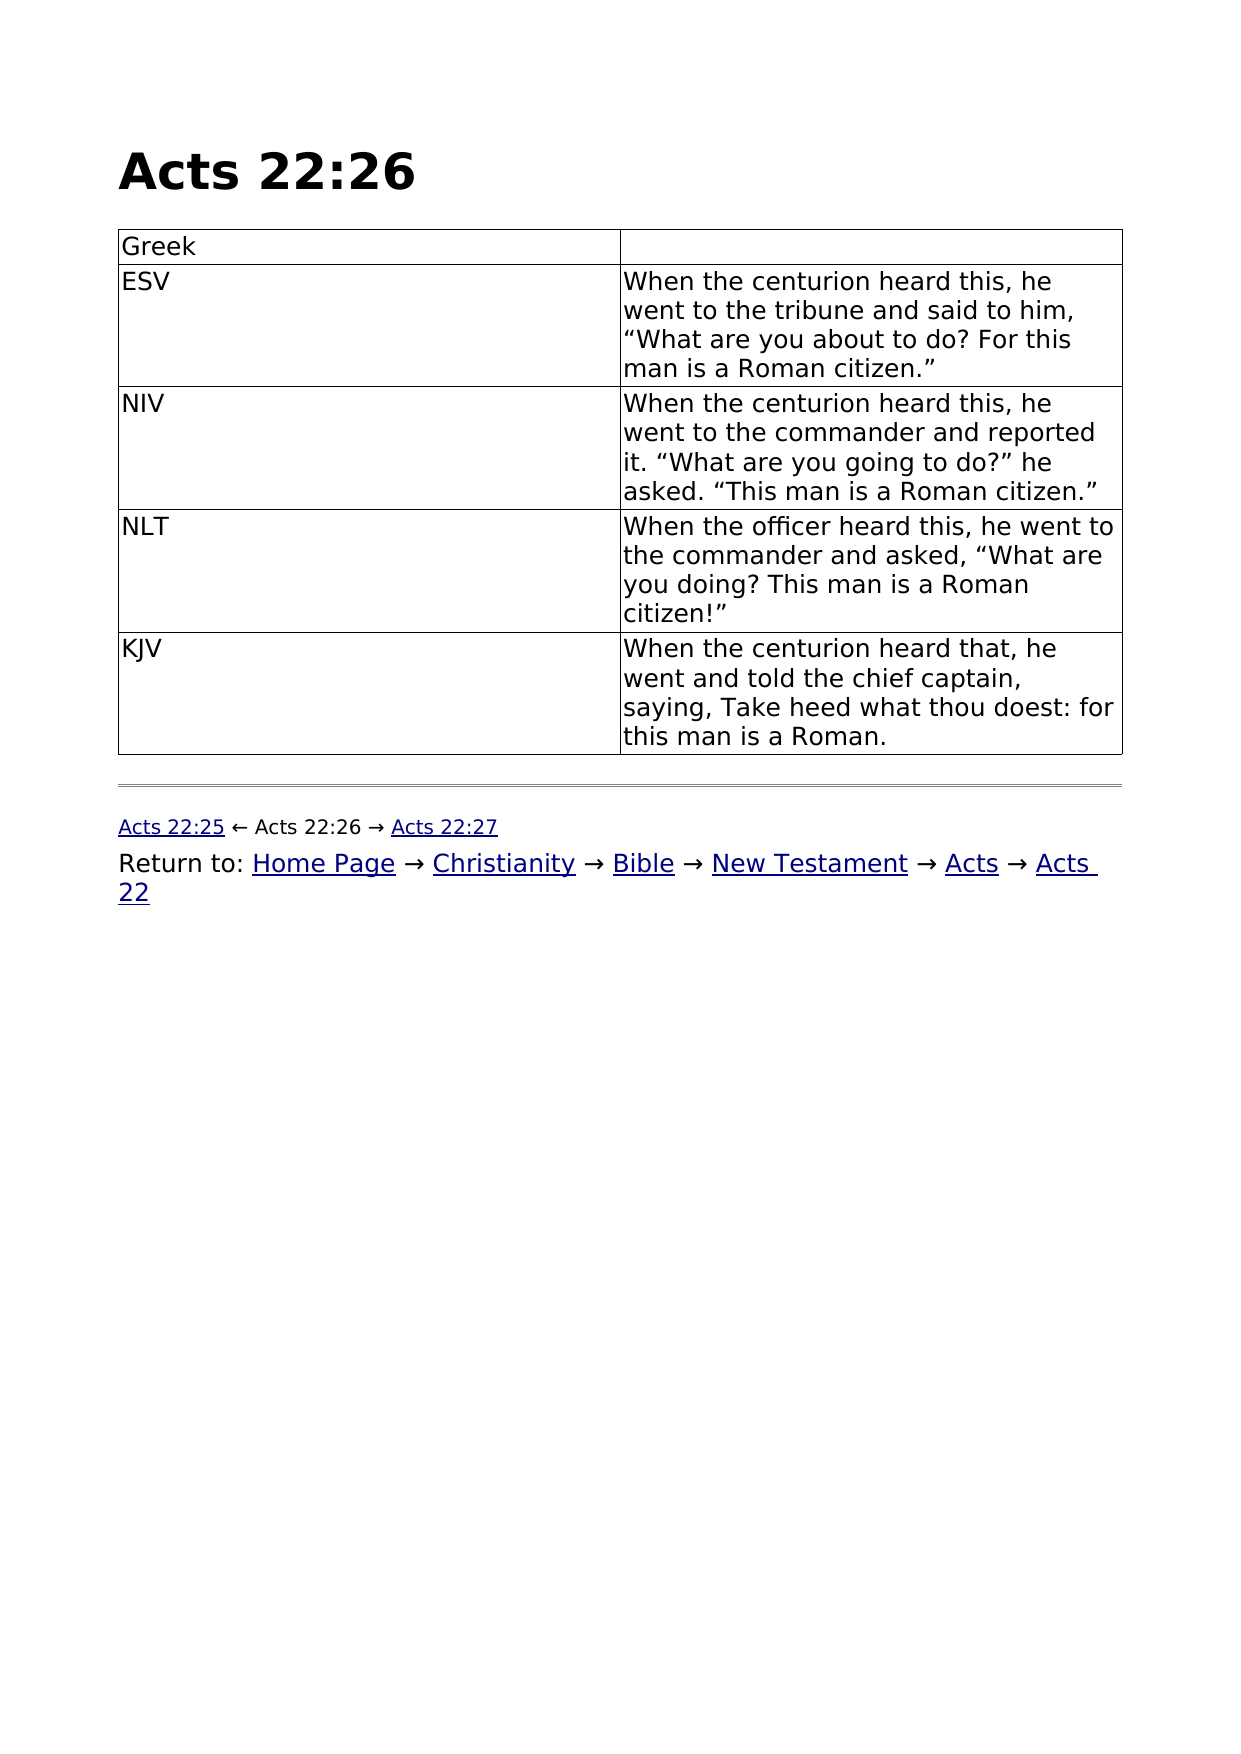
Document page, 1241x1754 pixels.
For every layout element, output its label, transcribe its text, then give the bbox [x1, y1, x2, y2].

table_header [621, 230, 1122, 264]
table_cell NIV [119, 387, 620, 509]
table_header Greek [119, 230, 620, 264]
table_cell When the officer heard this, he went to the commander and asked, “What are you doing? This man is a Roman citizen!” [621, 510, 1122, 632]
text Return to: Home Page → Christianity → Bible → New Testament → Acts → Acts 22 [118, 849, 1122, 908]
table_cell NLT [119, 510, 620, 632]
table_cell When the centurion heard this, he went to the tribune and said to him, “What are you about to do? For this man is a Roman citizen.” [621, 265, 1122, 386]
table_cell ESV [119, 265, 620, 386]
subtitle Acts 22:26 [118, 143, 1122, 201]
text Acts 22:25 ← Acts 22:26 → Acts 22:27 [118, 815, 1122, 849]
table_cell When the centurion heard that, he went and told the chief captain, saying, Take heed what thou doest: for this man is a Roman. [621, 633, 1122, 754]
table_cell When the centurion heard this, he went to the commander and reported it. “What are you going to do?” he asked. “This man is a Roman citizen.” [621, 387, 1122, 509]
table_cell KJV [119, 633, 620, 754]
